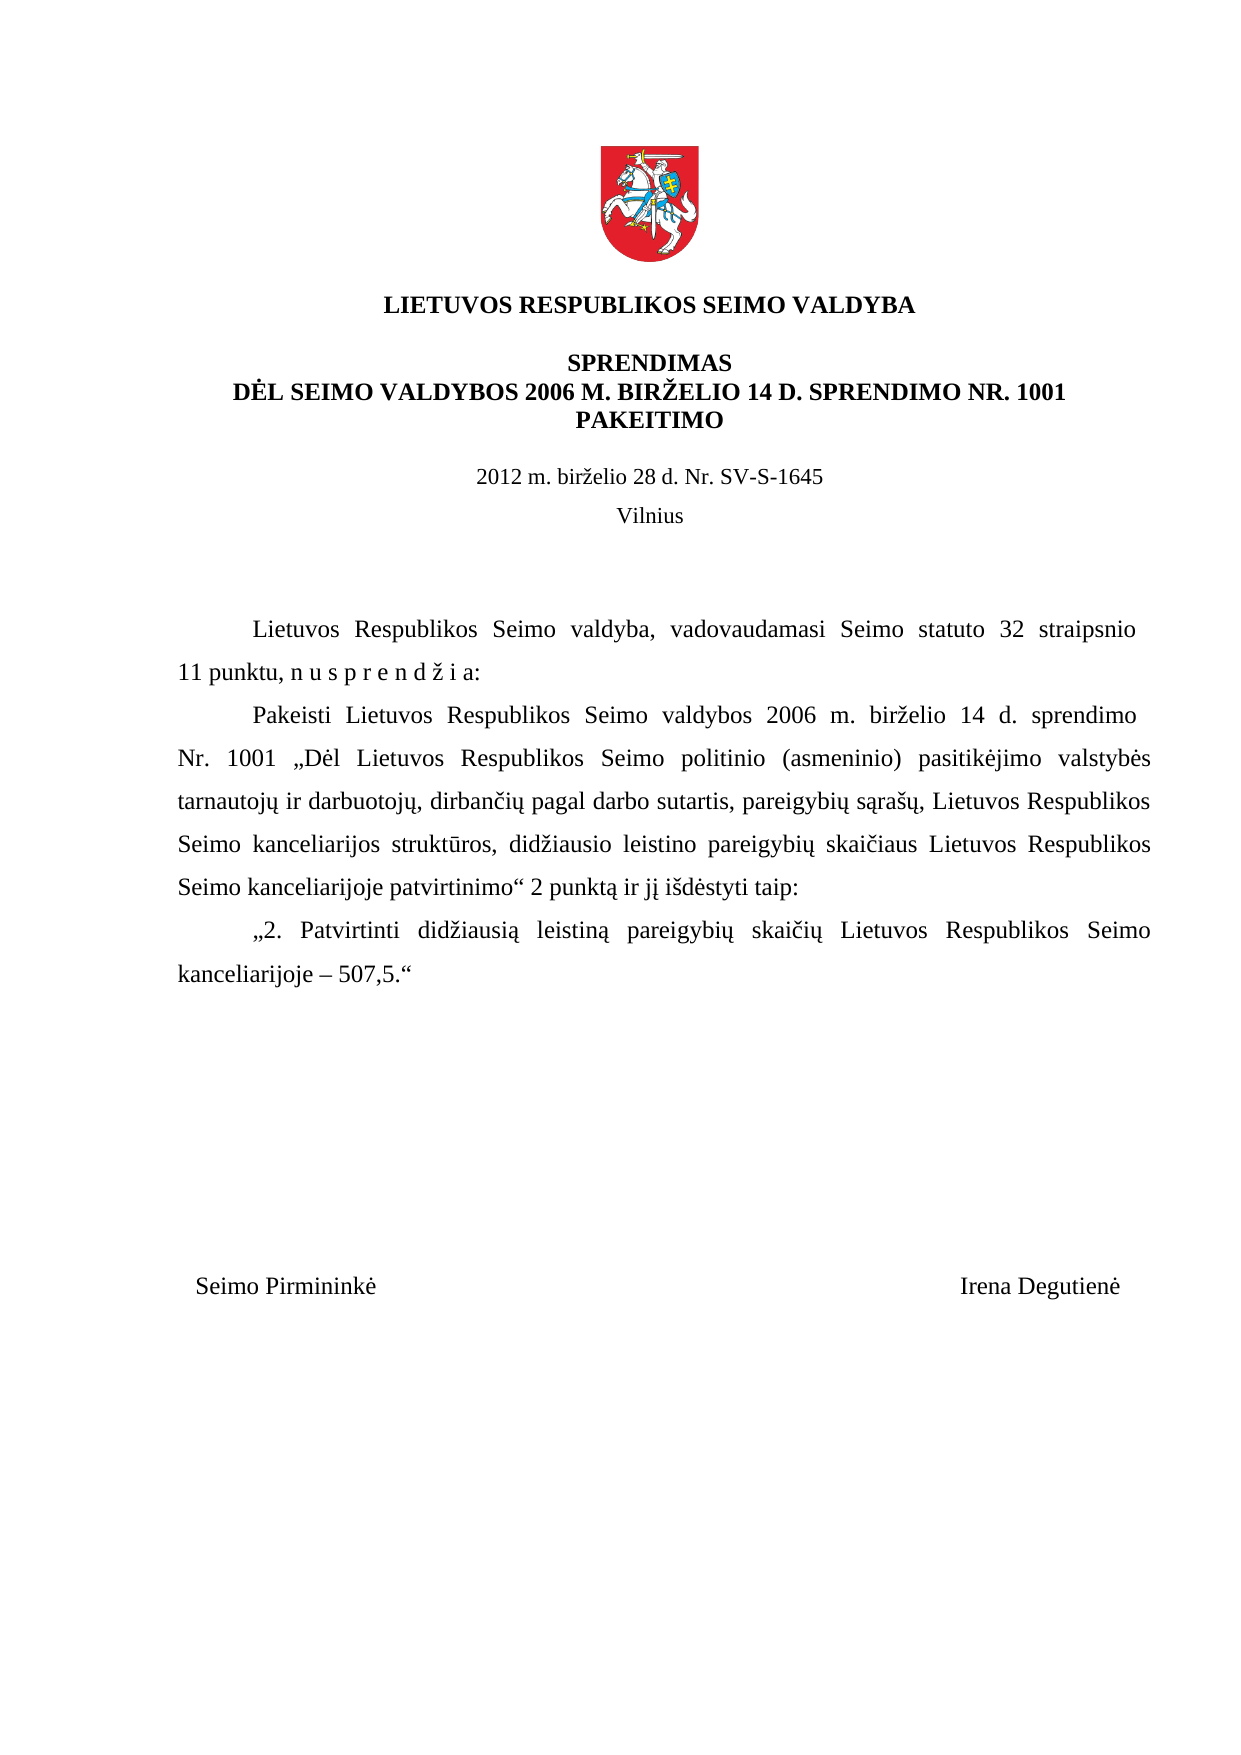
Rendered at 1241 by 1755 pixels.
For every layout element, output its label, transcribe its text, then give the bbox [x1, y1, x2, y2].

text Pakeisti Lietuvos Respublikos Seimo valdybos 2006 m. birželio 14 d. sprendimo Nr. 1001 „Dėl Lietuvos Respublikos Seimo politinio (asmeninio) pasitikėjimo valstybės tarnautojų ir darbuotojų, dirbančių pagal darbo sutartis, pareigybių sąrašų, Lietuvos Respublikos Seimo kanceliarijos struktūros, didžiausio leistino pareigybių skaičiaus Lietuvos Respublikos Seimo kanceliarijoje patvirtinimo“ 2 punktą ir jį išdėstyti taip: [177, 700, 1152, 901]
text „2. Patvirtinti didžiausią leistiną pareigybių skaičių Lietuvos Respublikos Seimo kanceliarijoje – 507,5.“ [177, 916, 1152, 987]
text Seimo Pirmininkė Irena Degutienė [180, 1271, 1120, 1300]
text LIETUVOS RESPUBLIKOS SEIMO VALDYBA [177, 290, 1122, 319]
text Lietuvos Respublikos Seimo valdyba, vadovaudamasi Seimo statuto 32 straipsnio 11 punktu, n u s p r e n d ž i a: [177, 614, 1152, 686]
text SPRENDIMAS [177, 348, 1122, 377]
text 2012 m. birželio 28 d. Nr. SV-S-1645 Vilnius [177, 463, 1122, 529]
text DĖL SEIMO VALDYBOS 2006 M. BIRŽELIO 14 D. SPRENDIMO NR. 1001 PAKEITIMO [177, 377, 1122, 434]
